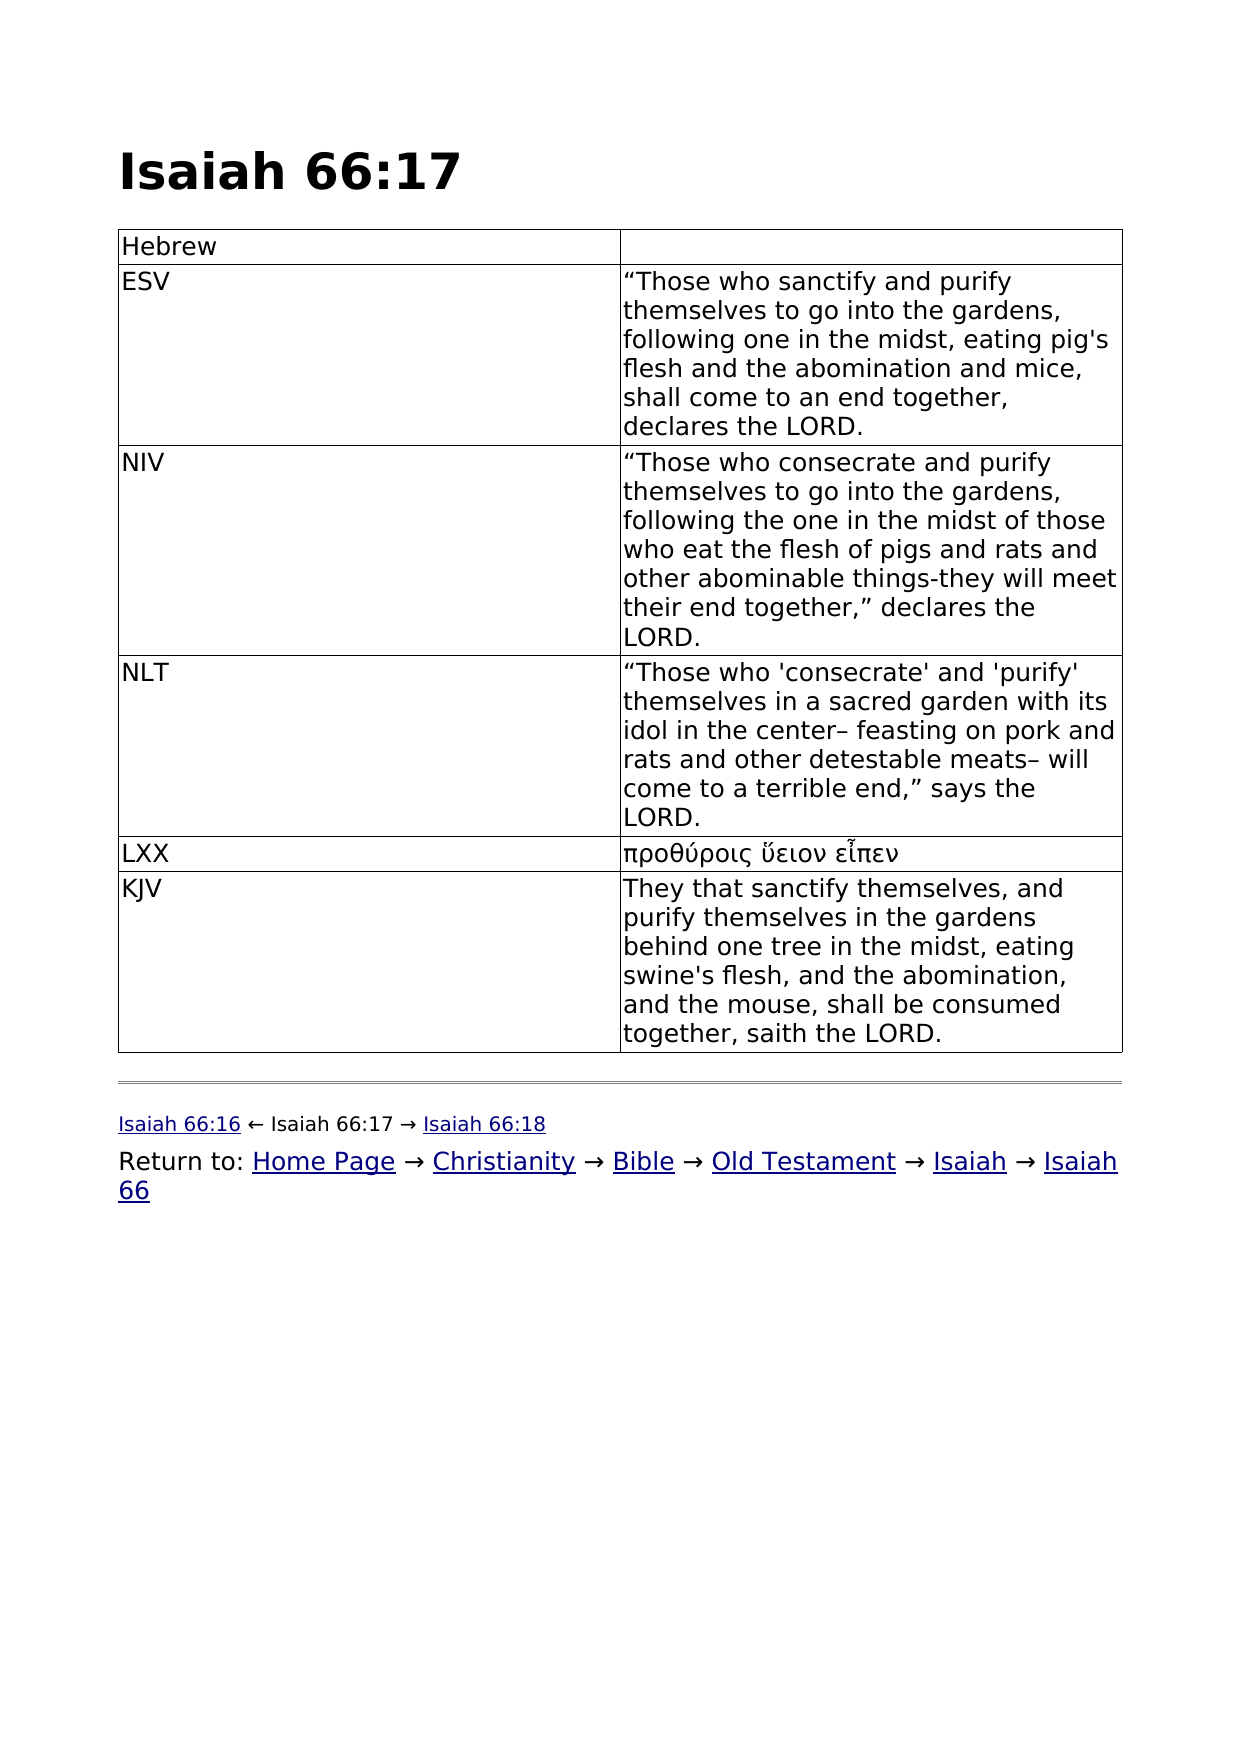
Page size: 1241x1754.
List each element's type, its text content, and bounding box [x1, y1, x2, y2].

table_cell προθύροις ὕειον εἶπεν [621, 837, 1122, 871]
table_cell ESV [119, 265, 620, 445]
table_cell NIV [119, 446, 620, 655]
table_cell “Those who sanctify and purify themselves to go into the gardens, following one in the midst, eating pig's flesh and the abomination and mice, shall come to an end together, declares the LORD. [621, 265, 1122, 445]
table_cell “Those who consecrate and purify themselves to go into the gardens, following the one in the midst of those who eat the flesh of pigs and rats and other abominable things-they will meet their end together,” declares the LORD. [621, 446, 1122, 655]
table_cell “Those who 'consecrate' and 'purify' themselves in a sacred garden with its idol in the center– feasting on pork and rats and other detestable meats– will come to a terrible end,” says the LORD. [621, 656, 1122, 836]
text Isaiah 66:16 ← Isaiah 66:17 → Isaiah 66:18 [118, 1113, 1122, 1147]
table_cell NLT [119, 656, 620, 836]
table_cell They that sanctify themselves, and purify themselves in the gardens behind one tree in the midst, eating swine's flesh, and the abomination, and the mouse, shall be consumed together, saith the LORD. [621, 872, 1122, 1052]
table_header Hebrew [119, 230, 620, 264]
table_cell KJV [119, 872, 620, 1052]
table_header [621, 230, 1122, 264]
table_cell LXX [119, 837, 620, 871]
subtitle Isaiah 66:17 [118, 143, 1122, 201]
text Return to: Home Page → Christianity → Bible → Old Testament → Isaiah → Isaiah 66 [118, 1147, 1122, 1205]
